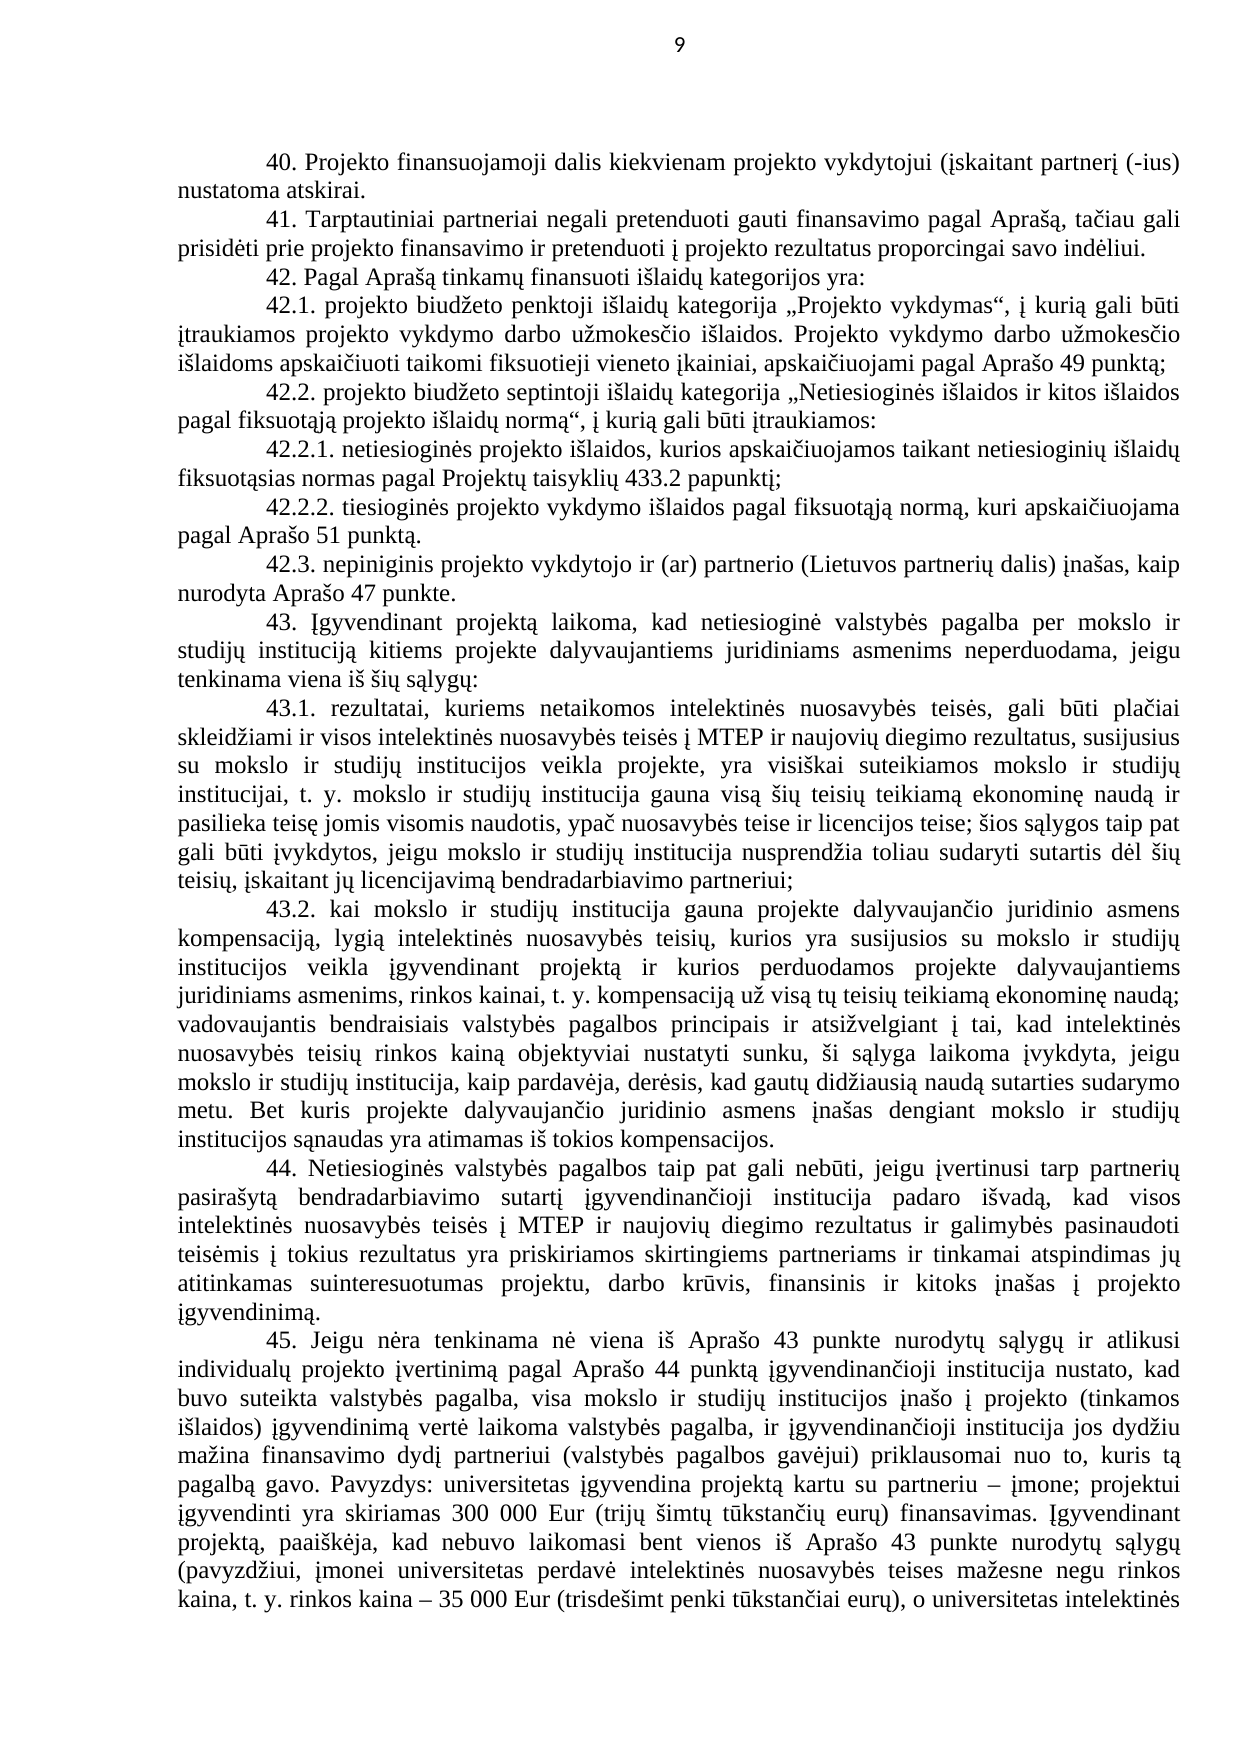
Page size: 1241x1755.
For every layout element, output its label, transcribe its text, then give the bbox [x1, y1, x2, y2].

text 42.2.1. netiesioginės projekto išlaidos, kurios apskaičiuojamos taikant netiesioginių išlaidų fiksuotąsias normas pagal Projektų taisyklių 433.2 papunktį; [177, 434, 1181, 492]
text 42. Pagal Aprašą tinkamų finansuoti išlaidų kategorijos yra: [177, 262, 1181, 291]
text 44. Netiesioginės valstybės pagalbos taip pat gali nebūti, jeigu įvertinusi tarp partnerių pasirašytą bendradarbiavimo sutartį įgyvendinančioji institucija padaro išvadą, kad visos intelektinės nuosavybės teisės į MTEP ir naujovių diegimo rezultatus ir galimybės pasinaudoti teisėmis į tokius rezultatus yra priskiriamos skirtingiems partneriams ir tinkamai atspindimas jų atitinkamas suinteresuotumas projektu, darbo krūvis, finansinis ir kitoks įnašas į projekto įgyvendinimą. [177, 1153, 1181, 1326]
text 40. Projekto finansuojamoji dalis kiekvienam projekto vykdytojui (įskaitant partnerį (-ius) nustatoma atskirai. [177, 147, 1181, 204]
text 43.2. kai mokslo ir studijų institucija gauna projekte dalyvaujančio juridinio asmens kompensaciją, lygią intelektinės nuosavybės teisių, kurios yra susijusios su mokslo ir studijų institucijos veikla įgyvendinant projektą ir kurios perduodamos projekte dalyvaujantiems juridiniams asmenims, rinkos kainai, t. y. kompensaciją už visą tų teisių teikiamą ekonominę naudą; vadovaujantis bendraisiais valstybės pagalbos principais ir atsižvelgiant į tai, kad intelektinės nuosavybės teisių rinkos kainą objektyviai nustatyti sunku, ši sąlyga laikoma įvykdyta, jeigu mokslo ir studijų institucija, kaip pardavėja, derėsis, kad gautų didžiausią naudą sutarties sudarymo metu. Bet kuris projekte dalyvaujančio juridinio asmens įnašas dengiant mokslo ir studijų institucijos sąnaudas yra atimamas iš tokios kompensacijos. [177, 894, 1181, 1153]
text 42.3. nepiniginis projekto vykdytojo ir (ar) partnerio (Lietuvos partnerių dalis) įnašas, kaip nurodyta Aprašo 47 punkte. [177, 549, 1181, 607]
text 42.1. projekto biudžeto penktoji išlaidų kategorija „Projekto vykdymas“, į kurią gali būti įtraukiamos projekto vykdymo darbo užmokesčio išlaidos. Projekto vykdymo darbo užmokesčio išlaidoms apskaičiuoti taikomi fiksuotieji vieneto įkainiai, apskaičiuojami pagal Aprašo 49 punktą; [177, 291, 1181, 377]
text 42.2. projekto biudžeto septintoji išlaidų kategorija „Netiesioginės išlaidos ir kitos išlaidos pagal fiksuotąją projekto išlaidų normą“, į kurią gali būti įtraukiamos: [177, 377, 1181, 434]
text 43. Įgyvendinant projektą laikoma, kad netiesioginė valstybės pagalba per mokslo ir studijų instituciją kitiems projekte dalyvaujantiems juridiniams asmenims neperduodama, jeigu tenkinama viena iš šių sąlygų: [177, 607, 1181, 693]
text 42.2.2. tiesioginės projekto vykdymo išlaidos pagal fiksuotąją normą, kuri apskaičiuojama pagal Aprašo 51 punktą. [177, 492, 1181, 549]
text 45. Jeigu nėra tenkinama nė viena iš Aprašo 43 punkte nurodytų sąlygų ir atlikusi individualų projekto įvertinimą pagal Aprašo 44 punktą įgyvendinančioji institucija nustato, kad buvo suteikta valstybės pagalba, visa mokslo ir studijų institucijos įnašo į projekto (tinkamos išlaidos) įgyvendinimą vertė laikoma valstybės pagalba, ir įgyvendinančioji institucija jos dydžiu mažina finansavimo dydį partneriui (valstybės pagalbos gavėjui) priklausomai nuo to, kuris tą pagalbą gavo. Pavyzdys: universitetas įgyvendina projektą kartu su partneriu – įmone; projektui įgyvendinti yra skiriamas 300 000 Eur (trijų šimtų tūkstančių eurų) finansavimas. Įgyvendinant projektą, paaiškėja, kad nebuvo laikomasi bent vienos iš Aprašo 43 punkte nurodytų sąlygų (pavyzdžiui, įmonei universitetas perdavė intelektinės nuosavybės teises mažesne negu rinkos kaina, t. y. rinkos kaina – 35 000 Eur (trisdešimt penki tūkstančiai eurų), o universitetas intelektinės [177, 1326, 1181, 1613]
text 41. Tarptautiniai partneriai negali pretenduoti gauti finansavimo pagal Aprašą, tačiau gali prisidėti prie projekto finansavimo ir pretenduoti į projekto rezultatus proporcingai savo indėliui. [177, 204, 1181, 262]
text 43.1. rezultatai, kuriems netaikomos intelektinės nuosavybės teisės, gali būti plačiai skleidžiami ir visos intelektinės nuosavybės teisės į MTEP ir naujovių diegimo rezultatus, susijusius su mokslo ir studijų institucijos veikla projekte, yra visiškai suteikiamos mokslo ir studijų institucijai, t. y. mokslo ir studijų institucija gauna visą šių teisių teikiamą ekonominę naudą ir pasilieka teisę jomis visomis naudotis, ypač nuosavybės teise ir licencijos teise; šios sąlygos taip pat gali būti įvykdytos, jeigu mokslo ir studijų institucija nusprendžia toliau sudaryti sutartis dėl šių teisių, įskaitant jų licencijavimą bendradarbiavimo partneriui; [177, 693, 1181, 894]
